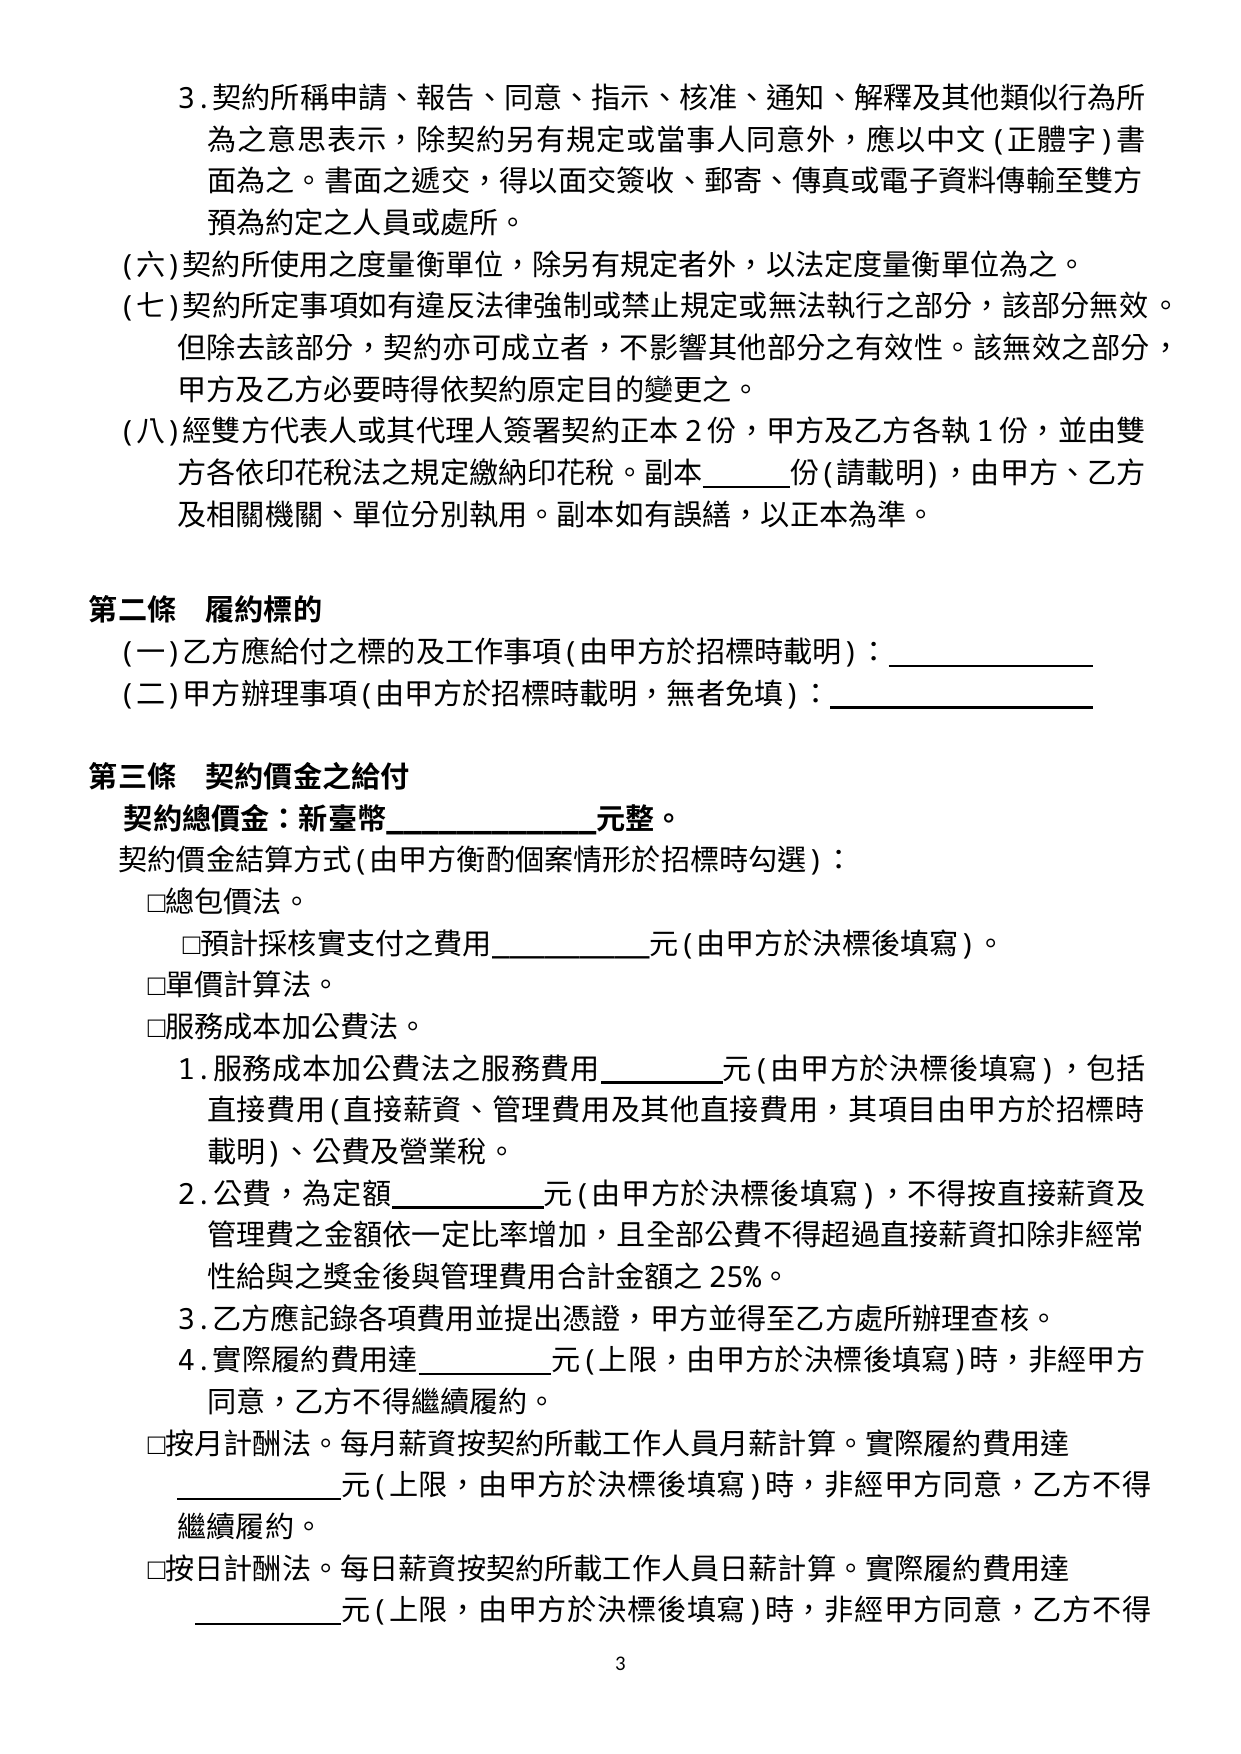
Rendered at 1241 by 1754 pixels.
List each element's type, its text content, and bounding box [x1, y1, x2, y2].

text (七)契約所定事項如有違反法律強制或禁止規定或無法執行之部分，該部分無效。但除去該部分，契約亦可成立者，不影響其他部分之有效性。該無效之部分，甲方及乙方必要時得依契約原定目的變更之。 [118, 283, 1152, 408]
text 契約價金結算方式(由甲方衡酌個案情形於招標時勾選)： [118, 837, 1152, 879]
text (二)甲方辦理事項(由甲方於招標時載明，無者免填)： [118, 671, 1152, 712]
text (六)契約所使用之度量衡單位，除另有規定者外，以法定度量衡單位為之。 [118, 242, 1152, 283]
text 契約總價金：新臺幣____________元整。 [89, 796, 1152, 837]
text 2.公費，為定額 元(由甲方於決標後填寫)，不得按直接薪資及管理費之金額依一定比率增加，且全部公費不得超過直接薪資扣除非經常性給與之獎金後與管理費用合計金額之25%。 [177, 1171, 1146, 1296]
text □按月計酬法。每月薪資按契約所載工作人員月薪計算。實際履約費用達 [148, 1421, 1152, 1462]
text (八)經雙方代表人或其代理人簽署契約正本2份，甲方及乙方各執1份，並由雙方各依印花稅法之規定繳納印花稅。副本 份(請載明)，由甲方、乙方及相關機關、單位分別執用。副本如有誤繕，以正本為準。 [118, 408, 1146, 533]
text (一)乙方應給付之標的及工作事項(由甲方於招標時載明)： [118, 629, 1152, 671]
text □預計採核實支付之費用_________元(由甲方於決標後填寫)。 [148, 921, 1152, 962]
text □總包價法。 [148, 879, 1152, 921]
text 3.乙方應記錄各項費用並提出憑證，甲方並得至乙方處所辦理查核。 [177, 1296, 1146, 1337]
text □服務成本加公費法。 [148, 1004, 1152, 1046]
text 1.服務成本加公費法之服務費用 元(由甲方於決標後填寫)，包括直接費用(直接薪資、管理費用及其他直接費用，其項目由甲方於招標時載明)、公費及營業稅。 [177, 1046, 1146, 1171]
text 元(上限，由甲方於決標後填寫)時，非經甲方同意，乙方不得繼續履約。 [177, 1462, 1152, 1546]
text 第二條 履約標的 [89, 587, 1152, 629]
text 第三條 契約價金之給付 [89, 754, 1152, 796]
text □按日計酬法。每日薪資按契約所載工作人員日薪計算。實際履約費用達 [148, 1546, 1152, 1587]
text 元(上限，由甲方於決標後填寫)時，非經甲方同意，乙方不得 [177, 1587, 1152, 1629]
text 3.契約所稱申請、報告、同意、指示、核准、通知、解釋及其他類似行為所為之意思表示，除契約另有規定或當事人同意外，應以中文(正體字)書面為之。書面之遞交，得以面交簽收、郵寄、傳真或電子資料傳輸至雙方預為約定之人員或處所。 [177, 75, 1146, 242]
text □單價計算法。 [148, 962, 1152, 1004]
text 4.實際履約費用達 元(上限，由甲方於決標後填寫)時，非經甲方同意，乙方不得繼續履約。 [177, 1337, 1146, 1421]
